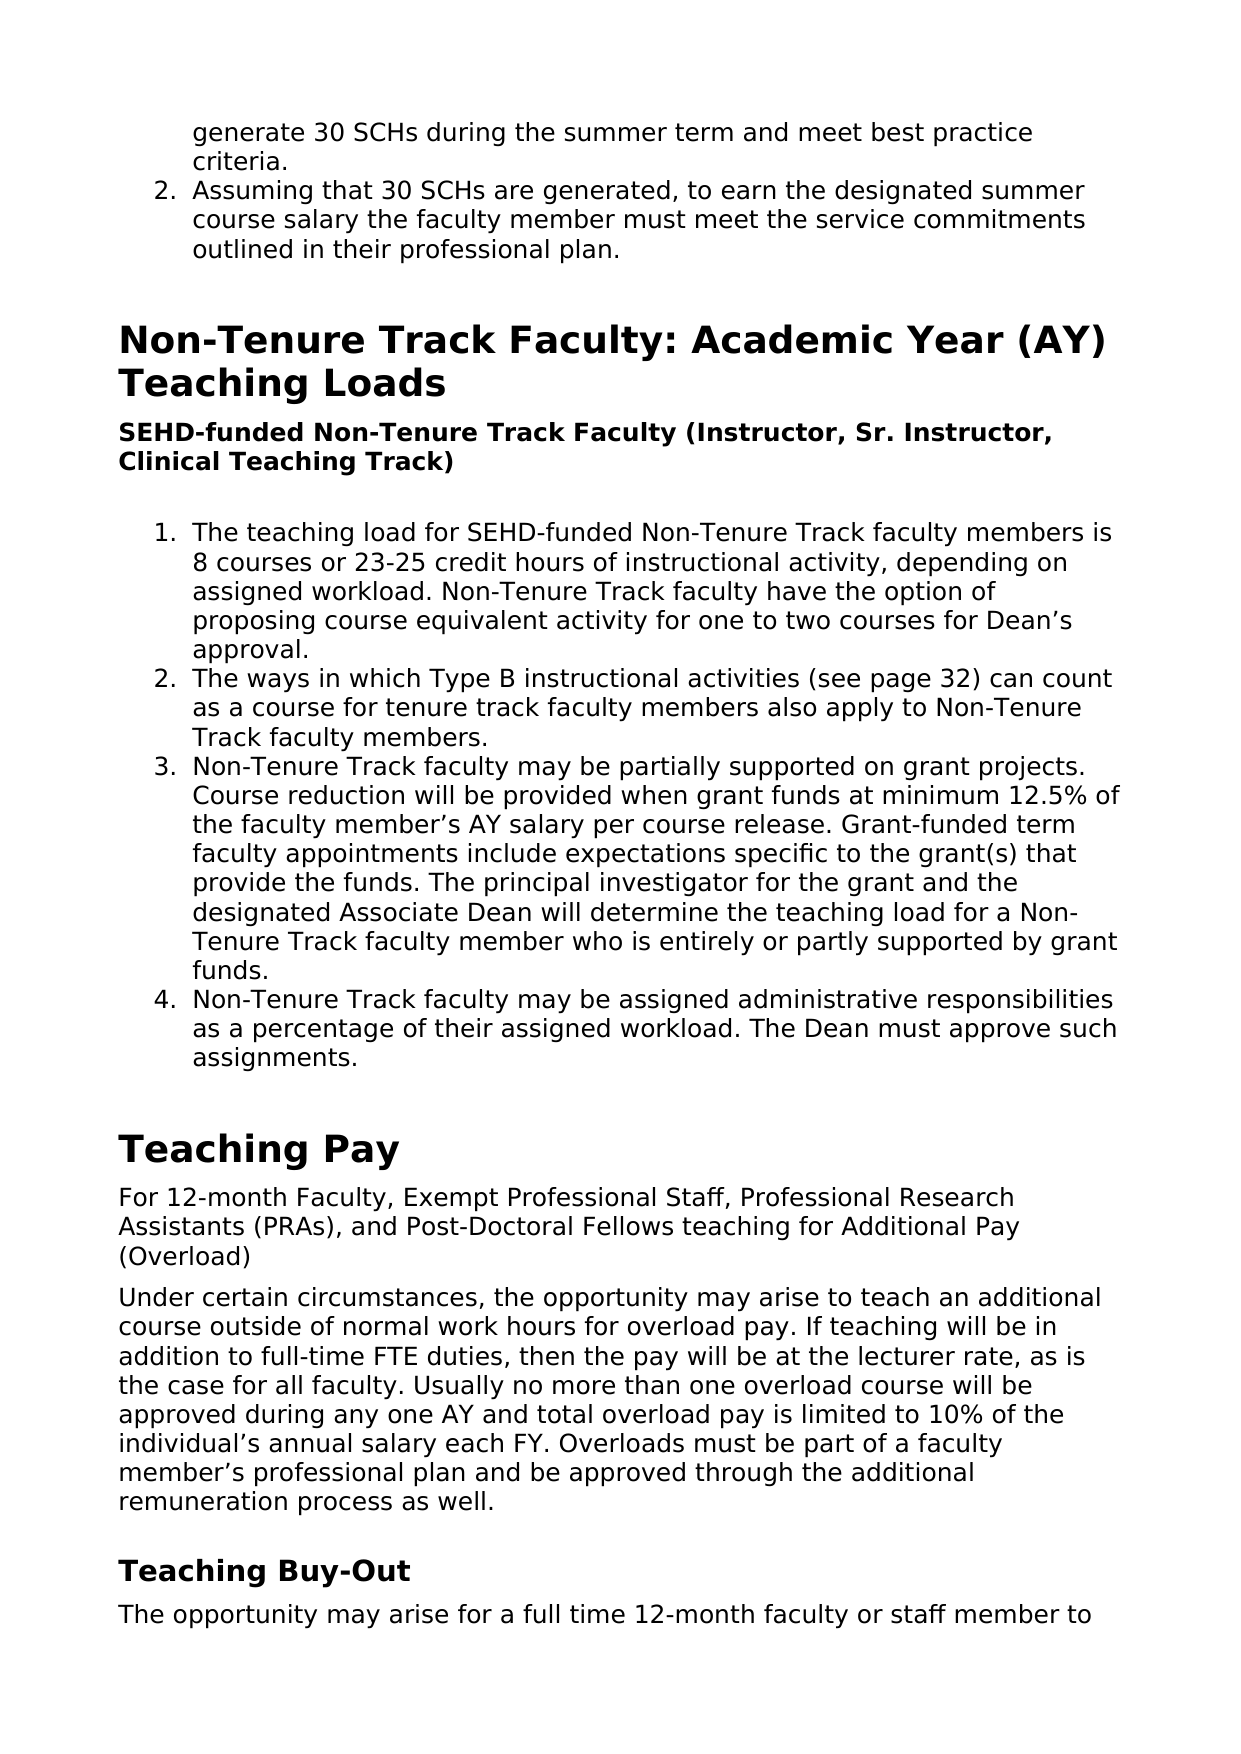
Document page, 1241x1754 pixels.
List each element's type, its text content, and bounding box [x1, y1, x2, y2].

list The ways in which Type B instructional activities (see page 32) can count as a course for tenure track faculty members also apply to Non-Tenure Track faculty members. [177, 664, 1122, 752]
list generate 30 SCHs during the summer term and meet best practice criteria. [177, 118, 1122, 176]
text The opportunity may arise for a full time 12-month faculty or staff member to [118, 1601, 1122, 1630]
text For 12-month Faculty, Exempt Professional Staff, Professional Research Assistants (PRAs), and Post-Doctoral Fellows teaching for Additional Pay (Overload) [118, 1183, 1122, 1271]
list Non-Tenure Track faculty may be assigned administrative responsibilities as a percentage of their assigned workload. The Dean must approve such assignments. [177, 985, 1122, 1073]
text Under certain circumstances, the opportunity may arise to teach an additional course outside of normal work hours for overload pay. If teaching will be in addition to full-time FTE duties, then the pay will be at the lecturer rate, as is the case for all faculty. Usually no more than one overload course will be approved during any one AY and total overload pay is limited to 10% of the individual’s annual salary each FY. Overloads must be part of a faculty member’s professional plan and be approved through the additional remuneration process as well. [118, 1283, 1122, 1517]
subtitle Teaching Buy-Out [118, 1554, 1122, 1588]
subtitle Teaching Pay [118, 1127, 1122, 1171]
list Non-Tenure Track faculty may be partially supported on grant projects. Course reduction will be provided when grant funds at minimum 12.5% of the faculty member’s AY salary per course release. Grant-funded term faculty appointments include expectations specific to the grant(s) that provide the funds. The principal investigator for the grant and the designated Associate Dean will determine the teaching load for a Non-Tenure Track faculty member who is entirely or partly supported by grant funds. [177, 752, 1122, 985]
text SEHD-funded Non-Tenure Track Faculty (Instructor, Sr. Instructor, Clinical Teaching Track) [118, 418, 1122, 477]
list The teaching load for SEHD-funded Non-Tenure Track faculty members is 8 courses or 23-25 credit hours of instructional activity, depending on assigned workload. Non-Tenure Track faculty have the option of proposing course equivalent activity for one to two courses for Dean’s approval. [177, 518, 1122, 664]
subtitle Non-Tenure Track Faculty: Academic Year (AY) Teaching Loads [118, 318, 1122, 406]
list Assuming that 30 SCHs are generated, to earn the designated summer course salary the faculty member must meet the service commitments outlined in their professional plan. [177, 176, 1122, 264]
